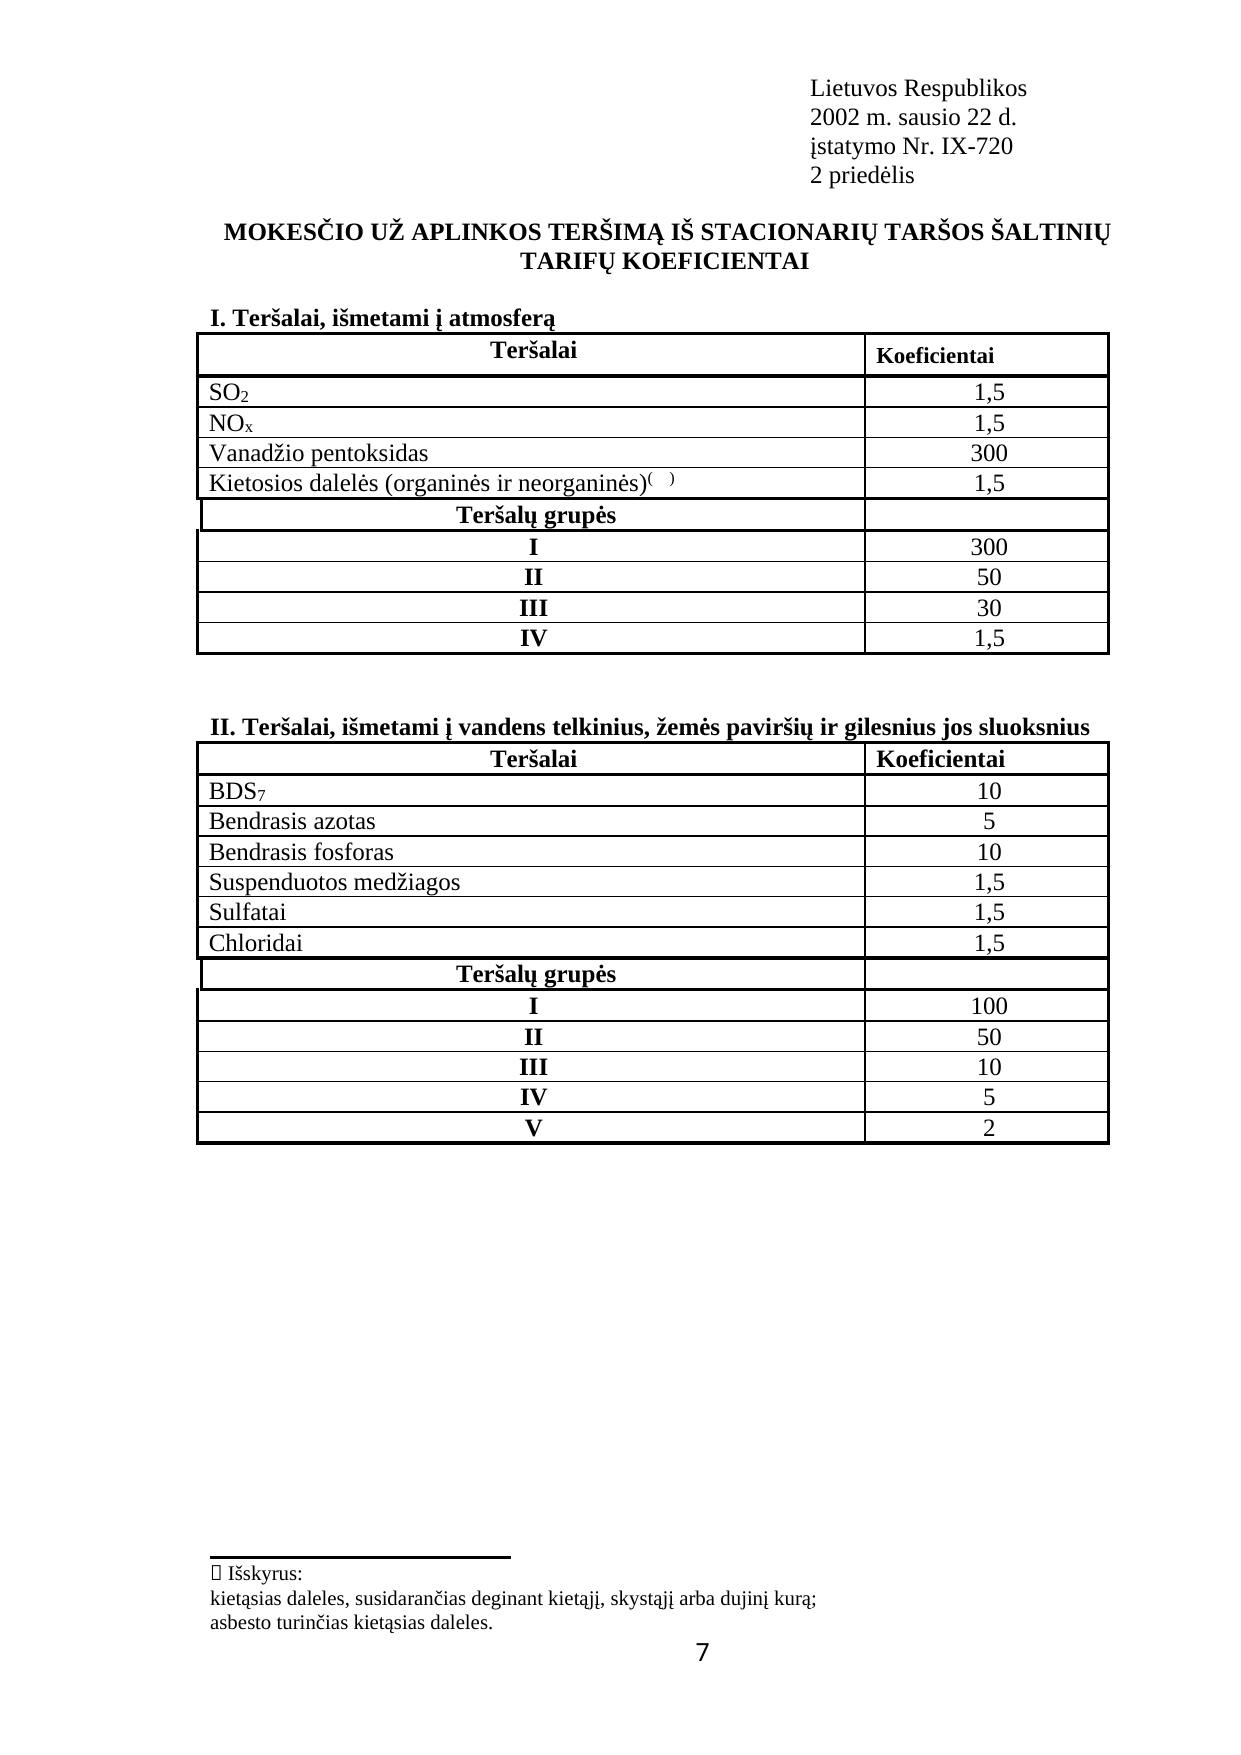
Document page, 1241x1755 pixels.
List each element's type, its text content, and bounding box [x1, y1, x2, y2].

table_cell Vanadžio pentoksidas [199, 438, 864, 467]
table_cell 300 [866, 532, 1107, 561]
text įstatymo Nr. IX-720 [210, 131, 1126, 160]
table_cell III [199, 593, 864, 621]
table_cell I [199, 529, 864, 561]
table_header Teršalai [199, 744, 864, 773]
table_cell 1,5 [866, 928, 1107, 956]
text MOKESČIO UŽ APLINKOS TERŠIMĄ IŠ STACIONARIŲ TARŠOS ŠALTINIŲ TARIFŲ KOEFICIENTAI [210, 217, 1126, 275]
table_cell 50 [866, 562, 1107, 591]
table_cell II [199, 562, 864, 591]
table_cell 30 [866, 593, 1107, 621]
table_cell Sulfatai [199, 897, 864, 926]
table_cell IV [199, 1082, 864, 1111]
table_cell NOx [199, 408, 864, 436]
table_cell 50 [866, 1022, 1107, 1051]
table_cell Kietosios dalelės (organinės ir neorganinės)( ) [199, 468, 864, 497]
table_cell 1,5 [866, 378, 1107, 406]
table_cell 1,5 [866, 867, 1107, 896]
table_cell 300 [866, 438, 1107, 467]
table_cell [866, 960, 1107, 988]
table_cell 100 [866, 991, 1107, 1020]
table_cell Bendrasis fosforas [199, 837, 864, 866]
table_cell 1,5 [866, 897, 1107, 926]
table_cell 10 [866, 776, 1107, 805]
table_cell 5 [866, 807, 1107, 835]
table_header Teršalai [199, 335, 864, 374]
table_cell [866, 500, 1107, 529]
table_cell 10 [866, 1052, 1107, 1081]
table_cell 5 [866, 1082, 1107, 1111]
table_cell IV [199, 623, 864, 652]
table_cell II [199, 1022, 864, 1051]
table_cell SO2 [199, 378, 864, 406]
table_cell 1,5 [866, 623, 1107, 652]
table_cell BDS7 [199, 776, 864, 805]
table_cell Suspenduotos medžiagos [199, 867, 864, 896]
table_cell V [199, 1113, 864, 1141]
text Lietuvos Respublikos 2002 m. sausio 22 d. [210, 73, 1126, 131]
table_cell Teršalų grupės [203, 960, 864, 988]
table_header Koeficientai [866, 335, 1107, 374]
text I. Teršalai, išmetami į atmosferą [210, 303, 1126, 332]
table_cell Bendrasis azotas [199, 807, 864, 835]
table_cell 1,5 [866, 408, 1107, 436]
table_cell 1,5 [866, 468, 1107, 497]
text II. Teršalai, išmetami į vandens telkinius, žemės paviršių ir gilesnius jos sluoksnius [210, 712, 1126, 741]
table_cell Chloridai [199, 928, 864, 956]
table_cell Teršalų grupės [203, 500, 864, 529]
table_cell III [199, 1052, 864, 1081]
table_header Koeficientai [866, 744, 1107, 773]
table_cell I [199, 988, 864, 1020]
text 2 priedėlis [210, 160, 1126, 188]
table_cell 2 [866, 1113, 1107, 1141]
table_cell 10 [866, 837, 1107, 866]
